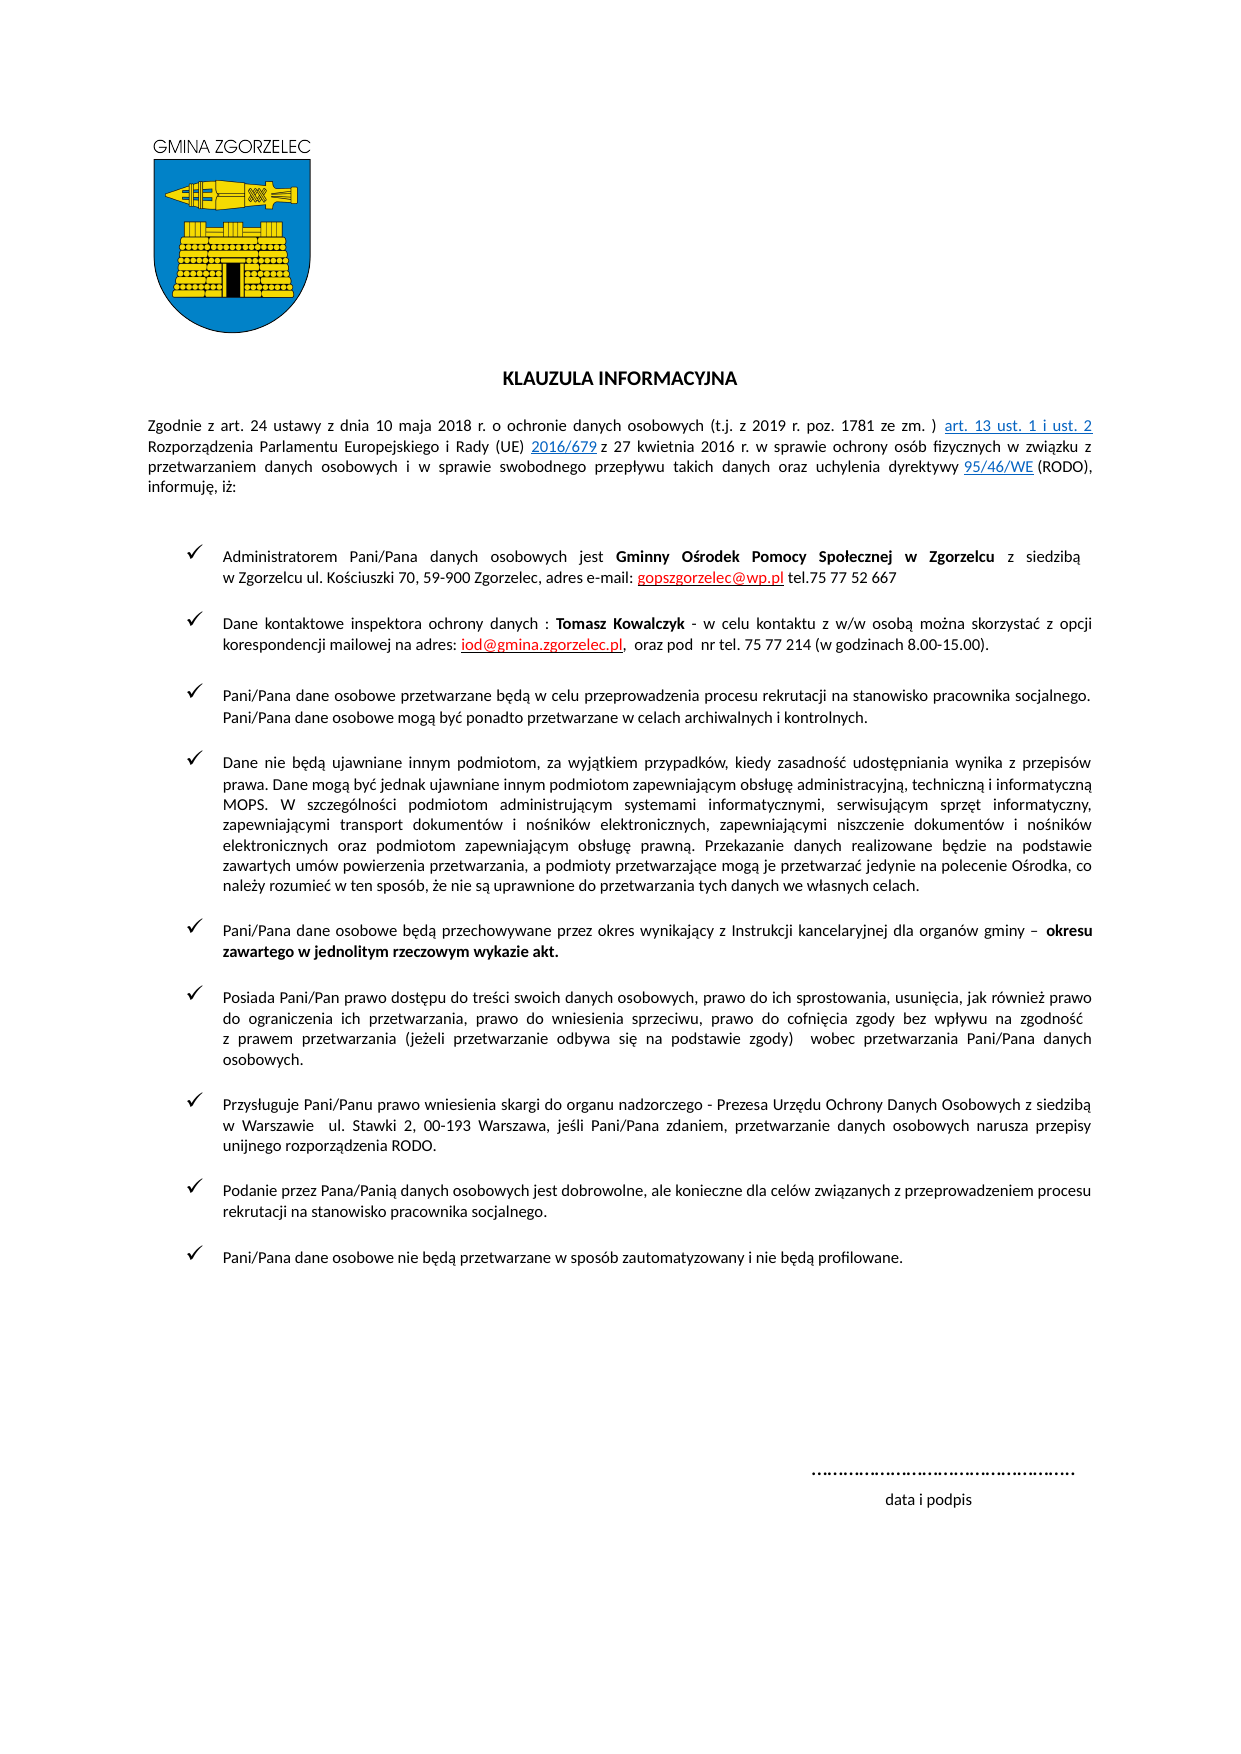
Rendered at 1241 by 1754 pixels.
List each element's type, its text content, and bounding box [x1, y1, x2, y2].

list Pani/Pana dane osobowe będą przechowywane przez okres wynikający z Instrukcji kancelaryjnej dla organów gminy – okresu zawartego w jednolitym rzeczowym wykazie akt. [185, 921, 1093, 962]
list Posiada Pani/Pan prawo dostępu do treści swoich danych osobowych, prawo do ich sprostowania, usunięcia, jak również prawo do ograniczenia ich przetwarzania, prawo do wniesienia sprzeciwu, prawo do cofnięcia zgody bez wpływu na zgodność z prawem przetwarzania (jeżeli przetwarzanie odbywa się na podstawie zgody) wobec przetwarzania Pani/Pana danych osobowych. [185, 987, 1093, 1069]
text KLAUZULA INFORMACYJNA [148, 365, 1093, 391]
list Przysługuje Pani/Panu prawo wniesienia skargi do organu nadzorczego - Prezesa Urzędu Ochrony Danych Osobowych z siedzibą w Warszawie ul. Stawki 2, 00-193 Warszawa, jeśli Pani/Pana zdaniem, przetwarzanie danych osobowych narusza przepisy unijnego rozporządzenia RODO. [185, 1094, 1093, 1156]
text Zgodnie z art. 24 ustawy z dnia 10 maja 2018 r. o ochronie danych osobowych (t.j. z 2019 r. poz. 1781 ze zm. ) art. 13 ust. 1 i ust. 2 Rozporządzenia Parlamentu Europejskiego i Rady (UE) 2016/679 z 27 kwietnia 2016 r. w sprawie ochrony osób fizycznych w związku z przetwarzaniem danych osobowych i w sprawie swobodnego przepływu takich danych oraz uchylenia dyrektywy 95/46/WE (RODO), informuję, iż: [148, 416, 1093, 497]
list Pani/Pana dane osobowe przetwarzane będą w celu przeprowadzenia procesu rekrutacji na stanowisko pracownika socjalnego. Pani/Pana dane osobowe mogą być ponadto przetwarzane w celach archiwalnych i kontrolnych. [185, 679, 1093, 728]
text data i podpis [811, 1483, 1093, 1511]
list Podanie przez Pana/Panią danych osobowych jest dobrowolne, ale konieczne dla celów związanych z przeprowadzeniem procesu rekrutacji na stanowisko pracownika socjalnego. [185, 1181, 1093, 1222]
list Pani/Pana dane osobowe nie będą przetwarzane w sposób zautomatyzowany i nie będą profilowane. [185, 1247, 1093, 1268]
list Dane kontaktowe inspektora ochrony danych : Tomasz Kowalczyk - w celu kontaktu z w/w osobą można skorzystać z opcji korespondencji mailowej na adres: iod@gmina.zgorzelec.pl, oraz pod nr tel. 75 77 214 (w godzinach 8.00-15.00). [185, 613, 1093, 654]
list Administratorem Pani/Pana danych osobowych jest Gminny Ośrodek Pomocy Społecznej w Zgorzelcu z siedzibą w Zgorzelcu ul. Kościuszki 70, 59-900 Zgorzelec, adres e-mail: gopszgorzelec@wp.pl tel.75 77 52 667 [185, 547, 1093, 588]
list Dane nie będą ujawniane innym podmiotom, za wyjątkiem przypadków, kiedy zasadność udostępniania wynika z przepisów prawa. Dane mogą być jednak ujawniane innym podmiotom zapewniającym obsługę administracyjną, techniczną i informatyczną MOPS. W szczególności podmiotom administrującym systemami informatycznymi, serwisującym sprzęt informatyczny, zapewniającymi transport dokumentów i nośników elektronicznych, zapewniającymi niszczenie dokumentów i nośników elektronicznych oraz podmiotom zapewniającym obsługę prawną. Przekazanie danych realizowane będzie na podstawie zawartych umów powierzenia przetwarzania, a podmioty przetwarzające mogą je przetwarzać jedynie na polecenie Ośrodka, co należy rozumieć w ten sposób, że nie są uprawnione do przetwarzania tych danych we własnych celach. [185, 753, 1093, 896]
text ………………………………………….. [811, 1453, 1093, 1482]
